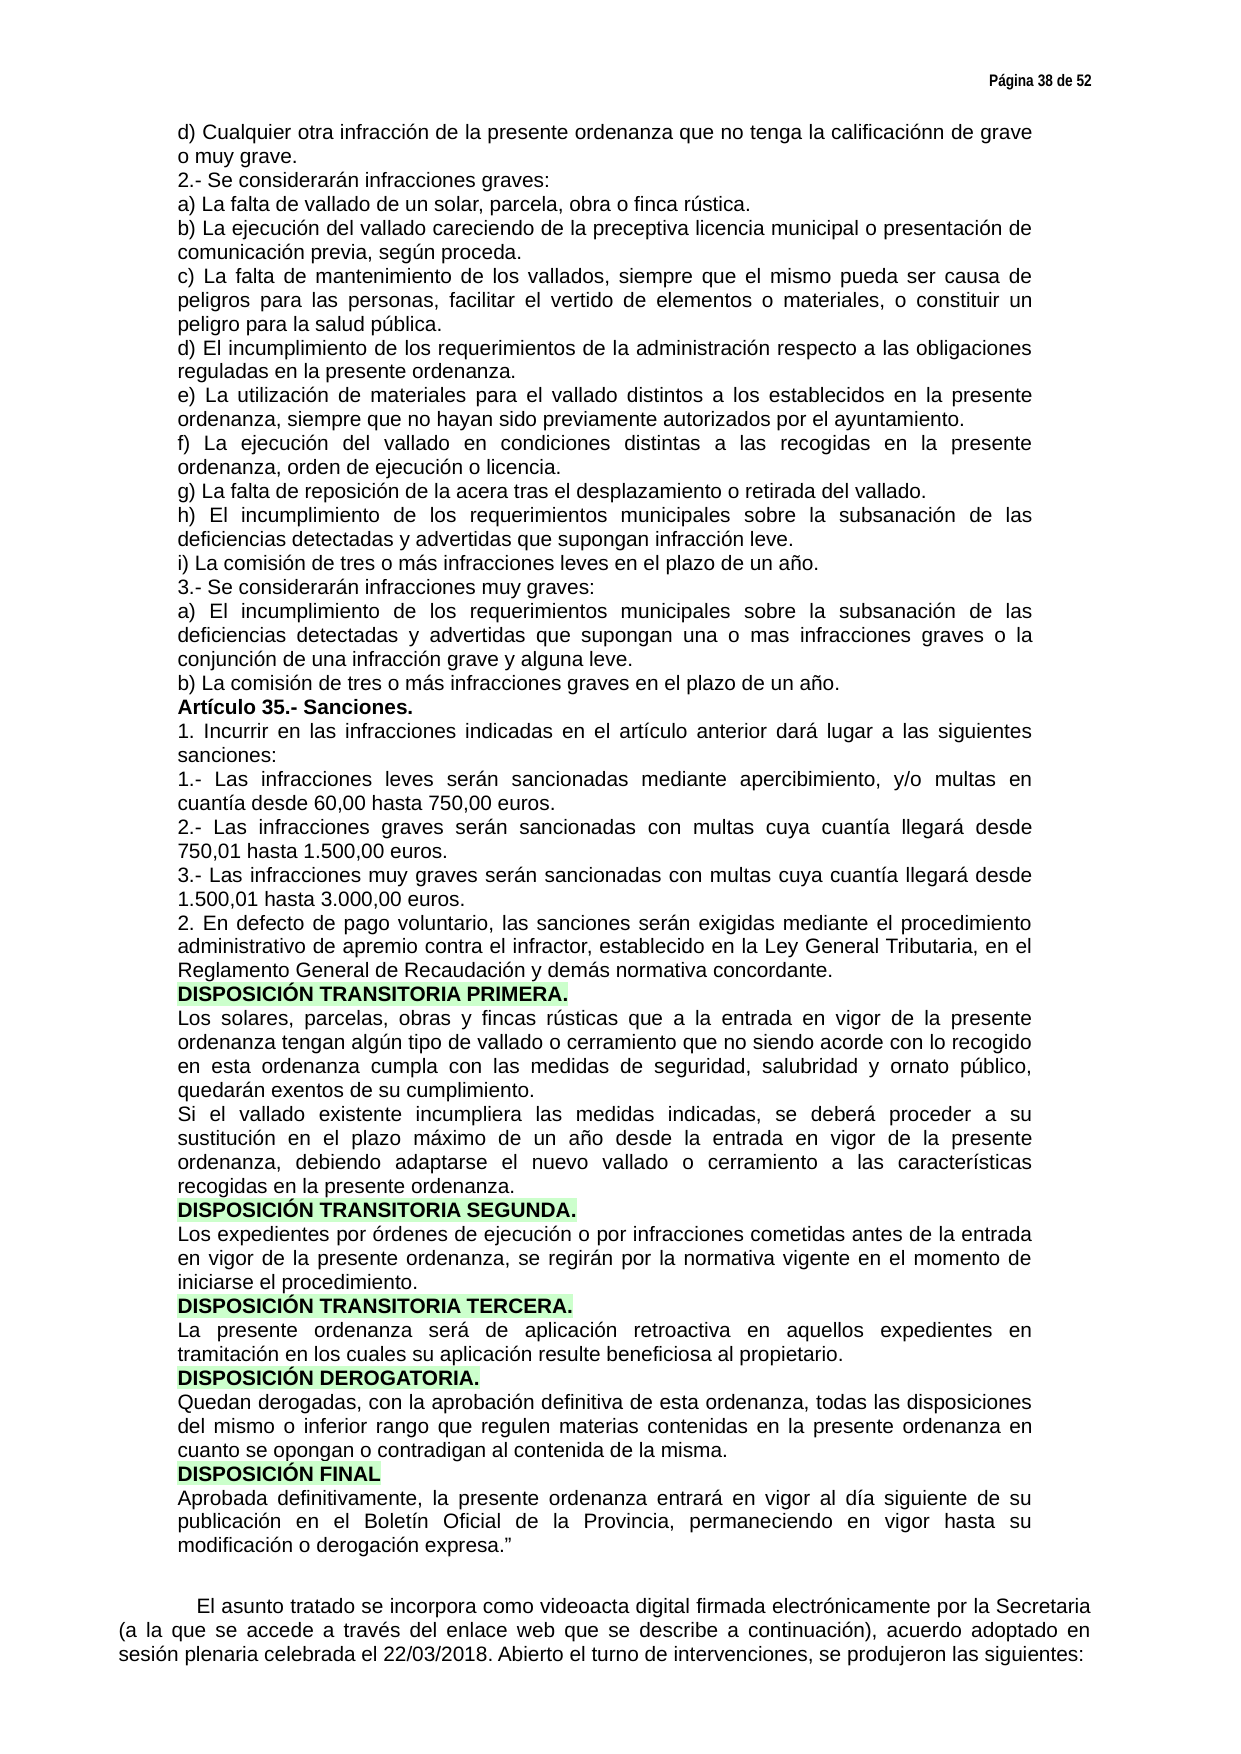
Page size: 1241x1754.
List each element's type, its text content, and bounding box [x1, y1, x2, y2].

text 2.- Se considerarán infracciones graves: [177, 168, 1033, 192]
text d) Cualquier otra infracción de la presente ordenanza que no tenga la calificaciónn de grave o muy grave. [177, 120, 1033, 168]
text DISPOSICIÓN TRANSITORIA SEGUNDA. [177, 1198, 1033, 1222]
text 3.- Se considerarán infracciones muy graves: [177, 575, 1033, 599]
text h) El incumplimiento de los requerimientos municipales sobre la subsanación de las deficiencias detectadas y advertidas que supongan infracción leve. [177, 503, 1033, 551]
text g) La falta de reposición de la acera tras el desplazamiento o retirada del vallado. [177, 479, 1033, 503]
text b) La comisión de tres o más infracciones graves en el plazo de un año. [177, 671, 1033, 695]
text e) La utilización de materiales para el vallado distintos a los establecidos en la presente ordenanza, siempre que no hayan sido previamente autorizados por el ayuntamiento. [177, 383, 1033, 431]
text a) La falta de vallado de un solar, parcela, obra o finca rústica. [177, 192, 1033, 216]
text Artículo 35.- Sanciones. [177, 695, 1033, 719]
text d) El incumplimiento de los requerimientos de la administración respecto a las obligaciones reguladas en la presente ordenanza. [177, 335, 1033, 383]
text Aprobada definitivamente, la presente ordenanza entrará en vigor al día siguiente de su publicación en el Boletín Oficial de la Provincia, permaneciendo en vigor hasta su modificación o derogación expresa.” [177, 1485, 1033, 1557]
text El asunto tratado se incorpora como videoacta digital firmada electrónicamente por la Secretaria (a la que se accede a través del enlace web que se describe a continuación), acuerdo adoptado en sesión plenaria celebrada el 22/03/2018. Abierto el turno de intervenciones, se produjeron las siguientes: [118, 1594, 1092, 1666]
text Si el vallado existente incumpliera las medidas indicadas, se deberá proceder a su sustitución en el plazo máximo de un año desde la entrada en vigor de la presente ordenanza, debiendo adaptarse el nuevo vallado o cerramiento a las características recogidas en la presente ordenanza. [177, 1102, 1033, 1198]
text Los expedientes por órdenes de ejecución o por infracciones cometidas antes de la entrada en vigor de la presente ordenanza, se regirán por la normativa vigente en el momento de iniciarse el procedimiento. [177, 1222, 1033, 1294]
text f) La ejecución del vallado en condiciones distintas a las recogidas en la presente ordenanza, orden de ejecución o licencia. [177, 431, 1033, 479]
text c) La falta de mantenimiento de los vallados, siempre que el mismo pueda ser causa de peligros para las personas, facilitar el vertido de elementos o materiales, o constituir un peligro para la salud pública. [177, 263, 1033, 335]
text DISPOSICIÓN TRANSITORIA TERCERA. [177, 1294, 1033, 1318]
text Los solares, parcelas, obras y fincas rústicas que a la entrada en vigor de la presente ordenanza tengan algún tipo de vallado o cerramiento que no siendo acorde con lo recogido en esta ordenanza cumpla con las medidas de seguridad, salubridad y ornato público, quedarán exentos de su cumplimiento. [177, 1006, 1033, 1102]
text 1. Incurrir en las infracciones indicadas en el artículo anterior dará lugar a las siguientes sanciones: [177, 719, 1033, 767]
text DISPOSICIÓN FINAL [177, 1461, 1033, 1485]
text 2.- Las infracciones graves serán sancionadas con multas cuya cuantía llegará desde 750,01 hasta 1.500,00 euros. [177, 814, 1033, 862]
text a) El incumplimiento de los requerimientos municipales sobre la subsanación de las deficiencias detectadas y advertidas que supongan una o mas infracciones graves o la conjunción de una infracción grave y alguna leve. [177, 599, 1033, 671]
text La presente ordenanza será de aplicación retroactiva en aquellos expedientes en tramitación en los cuales su aplicación resulte beneficiosa al propietario. [177, 1318, 1033, 1366]
text 3.- Las infracciones muy graves serán sancionadas con multas cuya cuantía llegará desde 1.500,01 hasta 3.000,00 euros. [177, 862, 1033, 910]
text b) La ejecución del vallado careciendo de la preceptiva licencia municipal o presentación de comunicación previa, según proceda. [177, 216, 1033, 263]
text i) La comisión de tres o más infracciones leves en el plazo de un año. [177, 551, 1033, 575]
text 1.- Las infracciones leves serán sancionadas mediante apercibimiento, y/o multas en cuantía desde 60,00 hasta 750,00 euros. [177, 767, 1033, 814]
text DISPOSICIÓN TRANSITORIA PRIMERA. [177, 982, 1033, 1006]
text DISPOSICIÓN DEROGATORIA. [177, 1366, 1033, 1389]
text 2. En defecto de pago voluntario, las sanciones serán exigidas mediante el procedimiento administrativo de apremio contra el infractor, establecido en la Ley General Tributaria, en el Reglamento General de Recaudación y demás normativa concordante. [177, 910, 1033, 982]
text Quedan derogadas, con la aprobación definitiva de esta ordenanza, todas las disposiciones del mismo o inferior rango que regulen materias contenidas en la presente ordenanza en cuanto se opongan o contradigan al contenida de la misma. [177, 1389, 1033, 1461]
